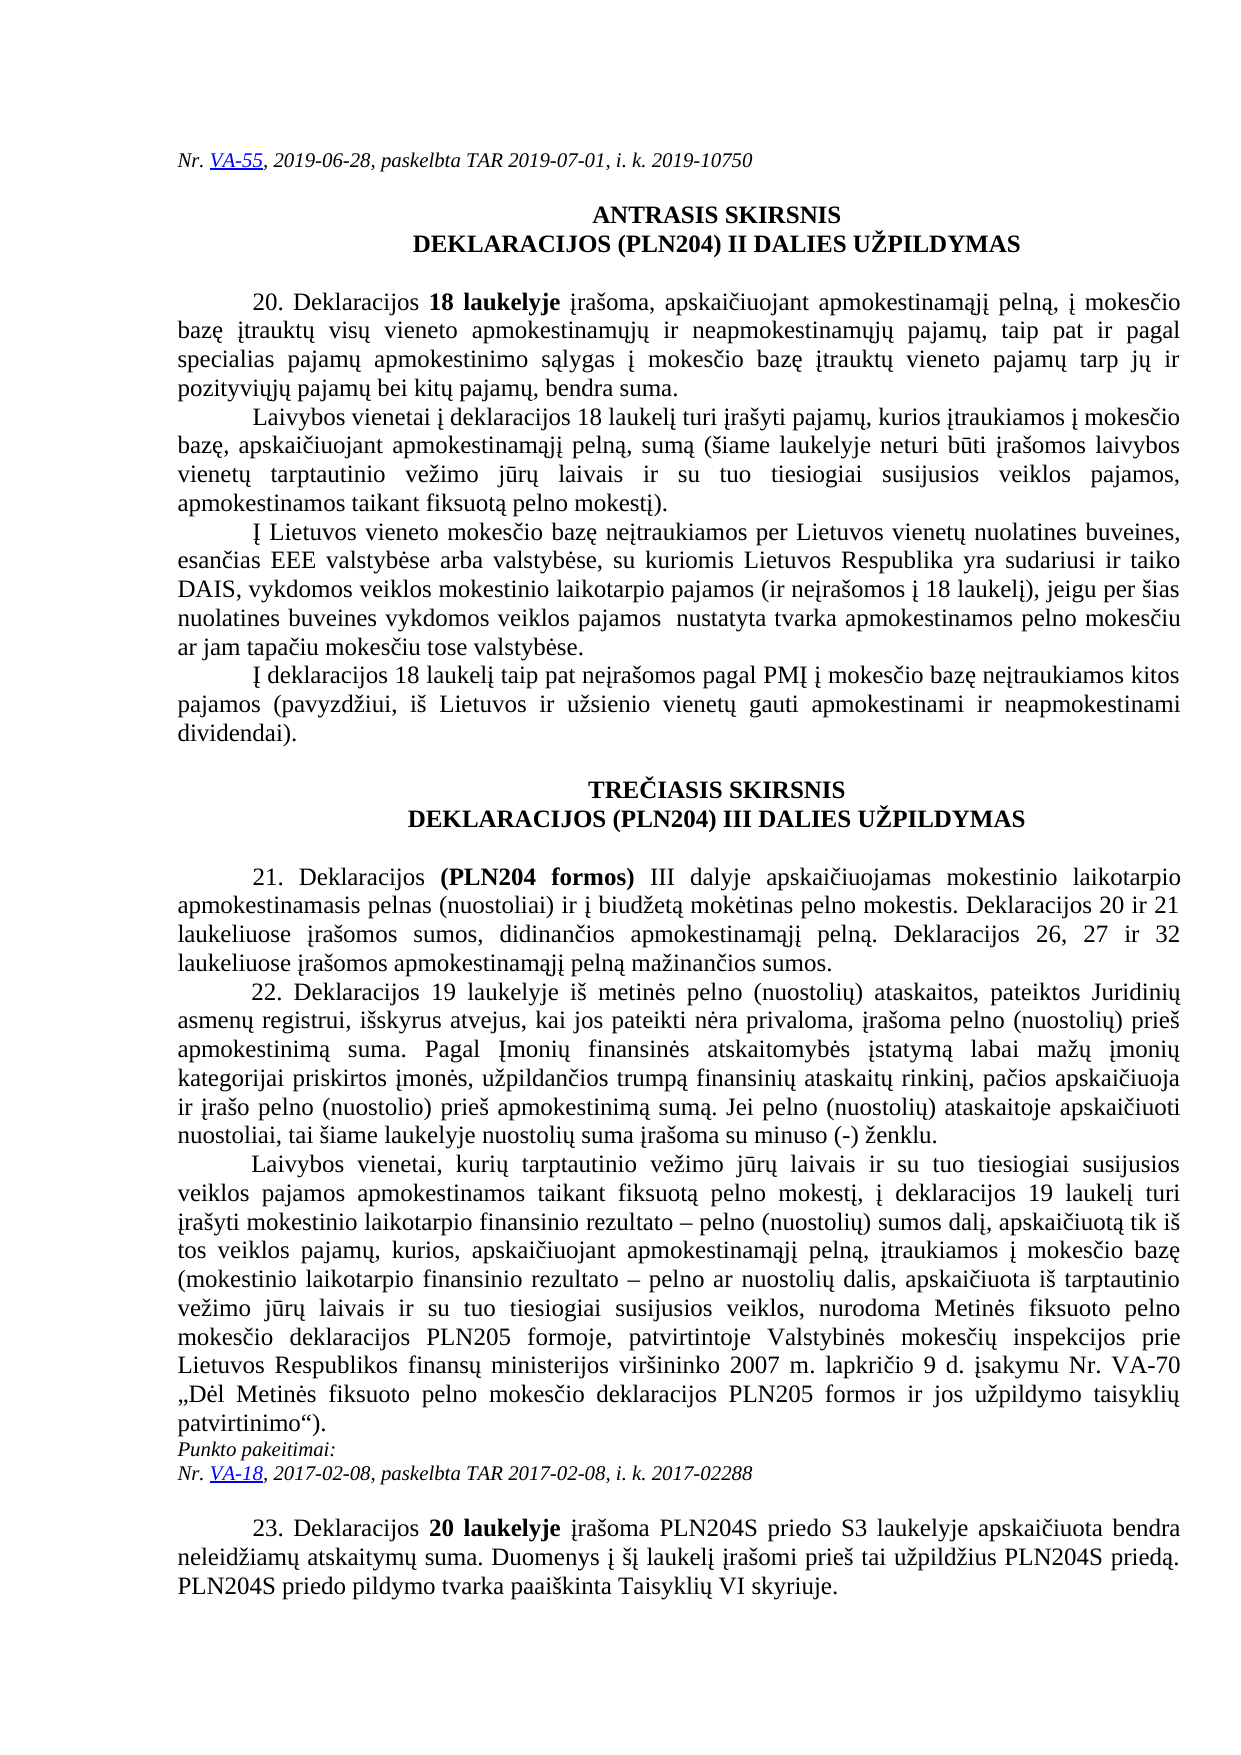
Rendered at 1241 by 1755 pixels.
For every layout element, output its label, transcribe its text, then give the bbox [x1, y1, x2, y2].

text Laivybos vienetai į deklaracijos 18 laukelį turi įrašyti pajamų, kurios įtraukiamos į mokesčio bazę, apskaičiuojant apmokestinamąjį pelną, sumą (šiame laukelyje neturi būti įrašomos laivybos vienetų tarptautinio vežimo jūrų laivais ir su tuo tiesiogiai susijusios veiklos pajamos, apmokestinamos taikant fiksuotą pelno mokestį). [177, 402, 1181, 517]
text Nr. VA-18, 2017-02-08, paskelbta TAR 2017-02-08, i. k. 2017-02288 [177, 1461, 1181, 1485]
text DEKLARACIJOS (PLN204) II DALIES UŽPILDYMAS [177, 229, 1181, 258]
text 23. Deklaracijos 20 laukelyje įrašoma PLN204S priedo S3 laukelyje apskaičiuota bendra neleidžiamų atskaitymų suma. Duomenys į šį laukelį įrašomi prieš tai užpildžius PLN204S priedą. PLN204S priedo pildymo tvarka paaiškinta Taisyklių VI skyriuje. [177, 1513, 1181, 1600]
text 21. Deklaracijos (PLN204 formos) III dalyje apskaičiuojamas mokestinio laikotarpio apmokestinamasis pelnas (nuostoliai) ir į biudžetą mokėtinas pelno mokestis. Deklaracijos 20 ir 21 laukeliuose įrašomos sumos, didinančios apmokestinamąjį pelną. Deklaracijos 26, 27 ir 32 laukeliuose įrašomos apmokestinamąjį pelną mažinančios sumos. [177, 862, 1181, 977]
text Į Lietuvos vieneto mokesčio bazę neįtraukiamos per Lietuvos vienetų nuolatines buveines, esančias EEE valstybėse arba valstybėse, su kuriomis Lietuvos Respublika yra sudariusi ir taiko DAIS, vykdomos veiklos mokestinio laikotarpio pajamos (ir neįrašomos į 18 laukelį), jeigu per šias nuolatines buveines vykdomos veiklos pajamos nustatyta tvarka apmokestinamos pelno mokesčiu ar jam tapačiu mokesčiu tose valstybėse. [177, 517, 1181, 660]
text TREČIASIS SKIRSNIS [177, 775, 1181, 804]
text 20. Deklaracijos 18 laukelyje įrašoma, apskaičiuojant apmokestinamąjį pelną, į mokesčio bazę įtrauktų visų vieneto apmokestinamųjų ir neapmokestinamųjų pajamų, taip pat ir pagal specialias pajamų apmokestinimo sąlygas į mokesčio bazę įtrauktų vieneto pajamų tarp jų ir pozityviųjų pajamų bei kitų pajamų, bendra suma. [177, 287, 1181, 402]
text Į deklaracijos 18 laukelį taip pat neįrašomos pagal PMĮ į mokesčio bazę neįtraukiamos kitos pajamos (pavyzdžiui, iš Lietuvos ir užsienio vienetų gauti apmokestinami ir neapmokestinami dividendai). [177, 660, 1181, 747]
text Punkto pakeitimai: [177, 1437, 1181, 1461]
text 22. Deklaracijos 19 laukelyje iš metinės pelno (nuostolių) ataskaitos, pateiktos Juridinių asmenų registrui, išskyrus atvejus, kai jos pateikti nėra privaloma, įrašoma pelno (nuostolių) prieš apmokestinimą suma. Pagal Įmonių finansinės atskaitomybės įstatymą labai mažų įmonių kategorijai priskirtos įmonės, užpildančios trumpą finansinių ataskaitų rinkinį, pačios apskaičiuoja ir įrašo pelno (nuostolio) prieš apmokestinimą sumą. Jei pelno (nuostolių) ataskaitoje apskaičiuoti nuostoliai, tai šiame laukelyje nuostolių suma įrašoma su minuso (-) ženklu. [177, 977, 1181, 1149]
text DEKLARACIJOS (PLN204) III DALIES UŽPILDYMAS [177, 804, 1181, 833]
text Laivybos vienetai, kurių tarptautinio vežimo jūrų laivais ir su tuo tiesiogiai susijusios veiklos pajamos apmokestinamos taikant fiksuotą pelno mokestį, į deklaracijos 19 laukelį turi įrašyti mokestinio laikotarpio finansinio rezultato – pelno (nuostolių) sumos dalį, apskaičiuotą tik iš tos veiklos pajamų, kurios, apskaičiuojant apmokestinamąjį pelną, įtraukiamos į mokesčio bazę (mokestinio laikotarpio finansinio rezultato – pelno ar nuostolių dalis, apskaičiuota iš tarptautinio vežimo jūrų laivais ir su tuo tiesiogiai susijusios veiklos, nurodoma Metinės fiksuoto pelno mokesčio deklaracijos PLN205 formoje, patvirtintoje Valstybinės mokesčių inspekcijos prie Lietuvos Respublikos finansų ministerijos viršininko 2007 m. lapkričio 9 d. įsakymu Nr. VA-70 „Dėl Metinės fiksuoto pelno mokesčio deklaracijos PLN205 formos ir jos užpildymo taisyklių patvirtinimo“). [177, 1149, 1181, 1437]
text Nr. VA-55, 2019-06-28, paskelbta TAR 2019-07-01, i. k. 2019-10750 [177, 148, 1181, 172]
text ANTRASIS SKIRSNIS [177, 200, 1181, 229]
